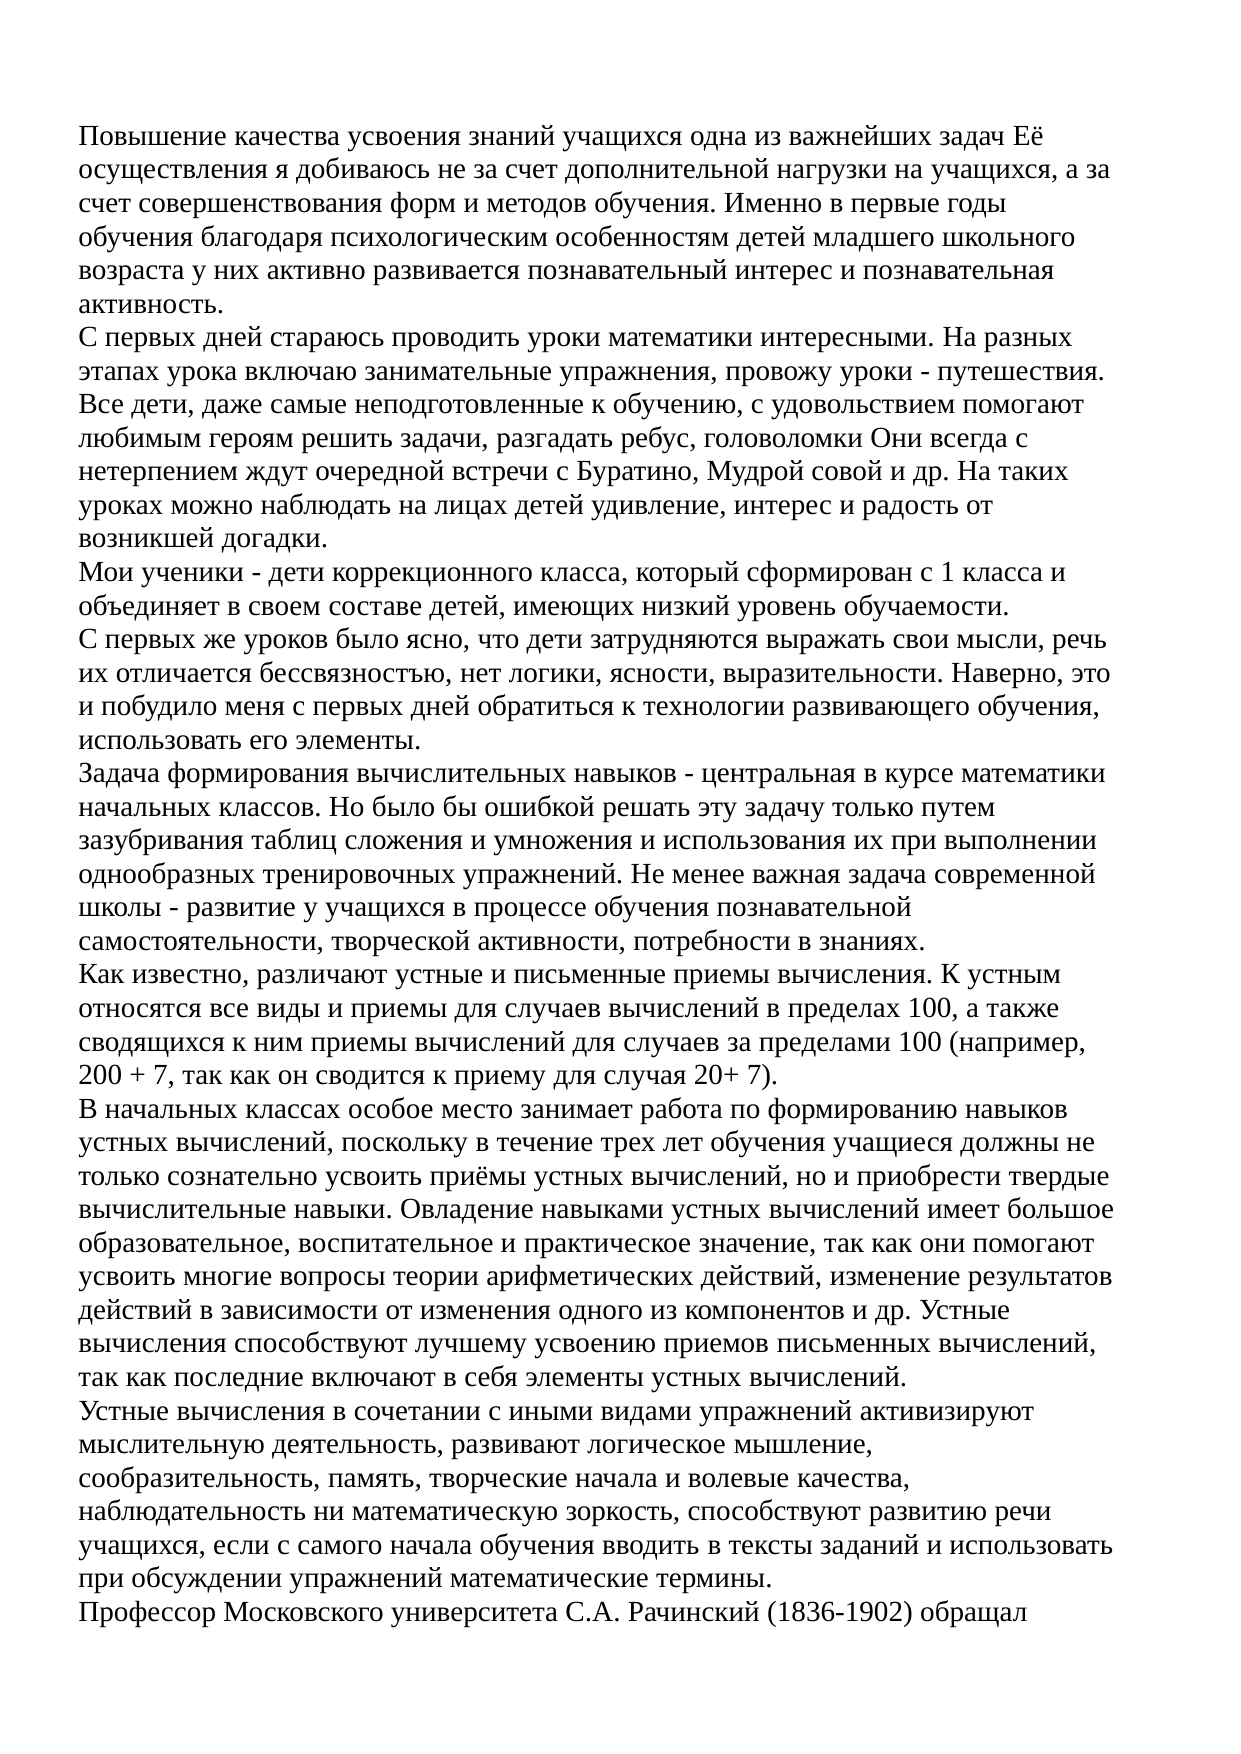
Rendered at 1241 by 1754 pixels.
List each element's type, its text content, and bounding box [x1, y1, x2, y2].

text Повышение качества усвоения знаний учащихся одна из важнейших задач Её осуществления я добиваюсь не за счет дополнительной нагрузки на учащихся, а за счет совершенствования форм и методов обучения. Именно в первые годы обучения благодаря психологическим особенностям детей младшего школьного возраста у них активно развивается познавательный интерес и познавательная активность. С первых дней стараюсь проводить уроки математики интересными. На разных этапах урока включаю занимательные упражнения, провожу уроки - путешествия. Все дети, даже самые неподготовленные к обучению, с удовольствием помогают любимым героям решить задачи, разгадать ребус, головоломки Они всегда с нетерпением ждут очередной встречи с Буратино, Мудрой совой и др. На таких уроках можно наблюдать на лицах детей удивление, интерес и радость от возникшей догадки. Мои ученики - дети коррекционного класса, который сформирован с 1 класса и объединяет в своем составе детей, имеющих низкий уровень обучаемости. С первых же уроков было ясно, что дети затрудняются выражать свои мысли, речь их отличается бессвязностъю, нет логики, ясности, выразительности. Наверно, это и побудило меня с первых дней обратиться к технологии развивающего обучения, использовать его элементы. Задача формирования вычислительных навыков - центральная в курсе математики начальных классов. Но было бы ошибкой решать эту задачу только путем зазубривания таблиц сложения и умножения и использования их при выполнении однообразных тренировочных упражнений. Не менее важная задача современной школы - развитие у учащихся в процессе обучения познавательной самостоятельности, творческой активности, потребности в знаниях. Как известно, различают устные и письменные приемы вычисления. К устным относятся все виды и приемы для случаев вычислений в пределах 100, а также сводящихся к ним приемы вычислений для случаев за пределами 100 (например, 200 + 7, так как он сводится к приему для случая 20+ 7). В начальных классах особое место занимает работа по формированию навыков устных вычислений, поскольку в течение трех лет обучения учащиеся должны не только сознательно усвоить приёмы устных вычислений, но и приобрести твердые вычислительные навыки. Овладение навыками устных вычислений имеет большое образовательное, воспитательное и практическое значение, так как они помогают усвоить многие вопросы теории арифметических действий, изменение результатов действий в зависимости от изменения одного из компонентов и др. Устные вычисления способствуют лучшему усвоению приемов письменных вычислений, так как последние включают в себя элементы устных вычислений. Устные вычисления в сочетании с иными видами упражнений активизируют мыслительную деятельность, развивают логическое мышление, сообразительность, память, творческие начала и волевые качества, наблюдательность ни математическую зоркость, способствуют развитию речи учащихся, если с самого начала обучения вводить в тексты заданий и использовать при обсуждении упражнений математические термины. Профессор Московского университета С.А. Рачинский (1836-1902) обращал [78, 118, 1122, 1627]
